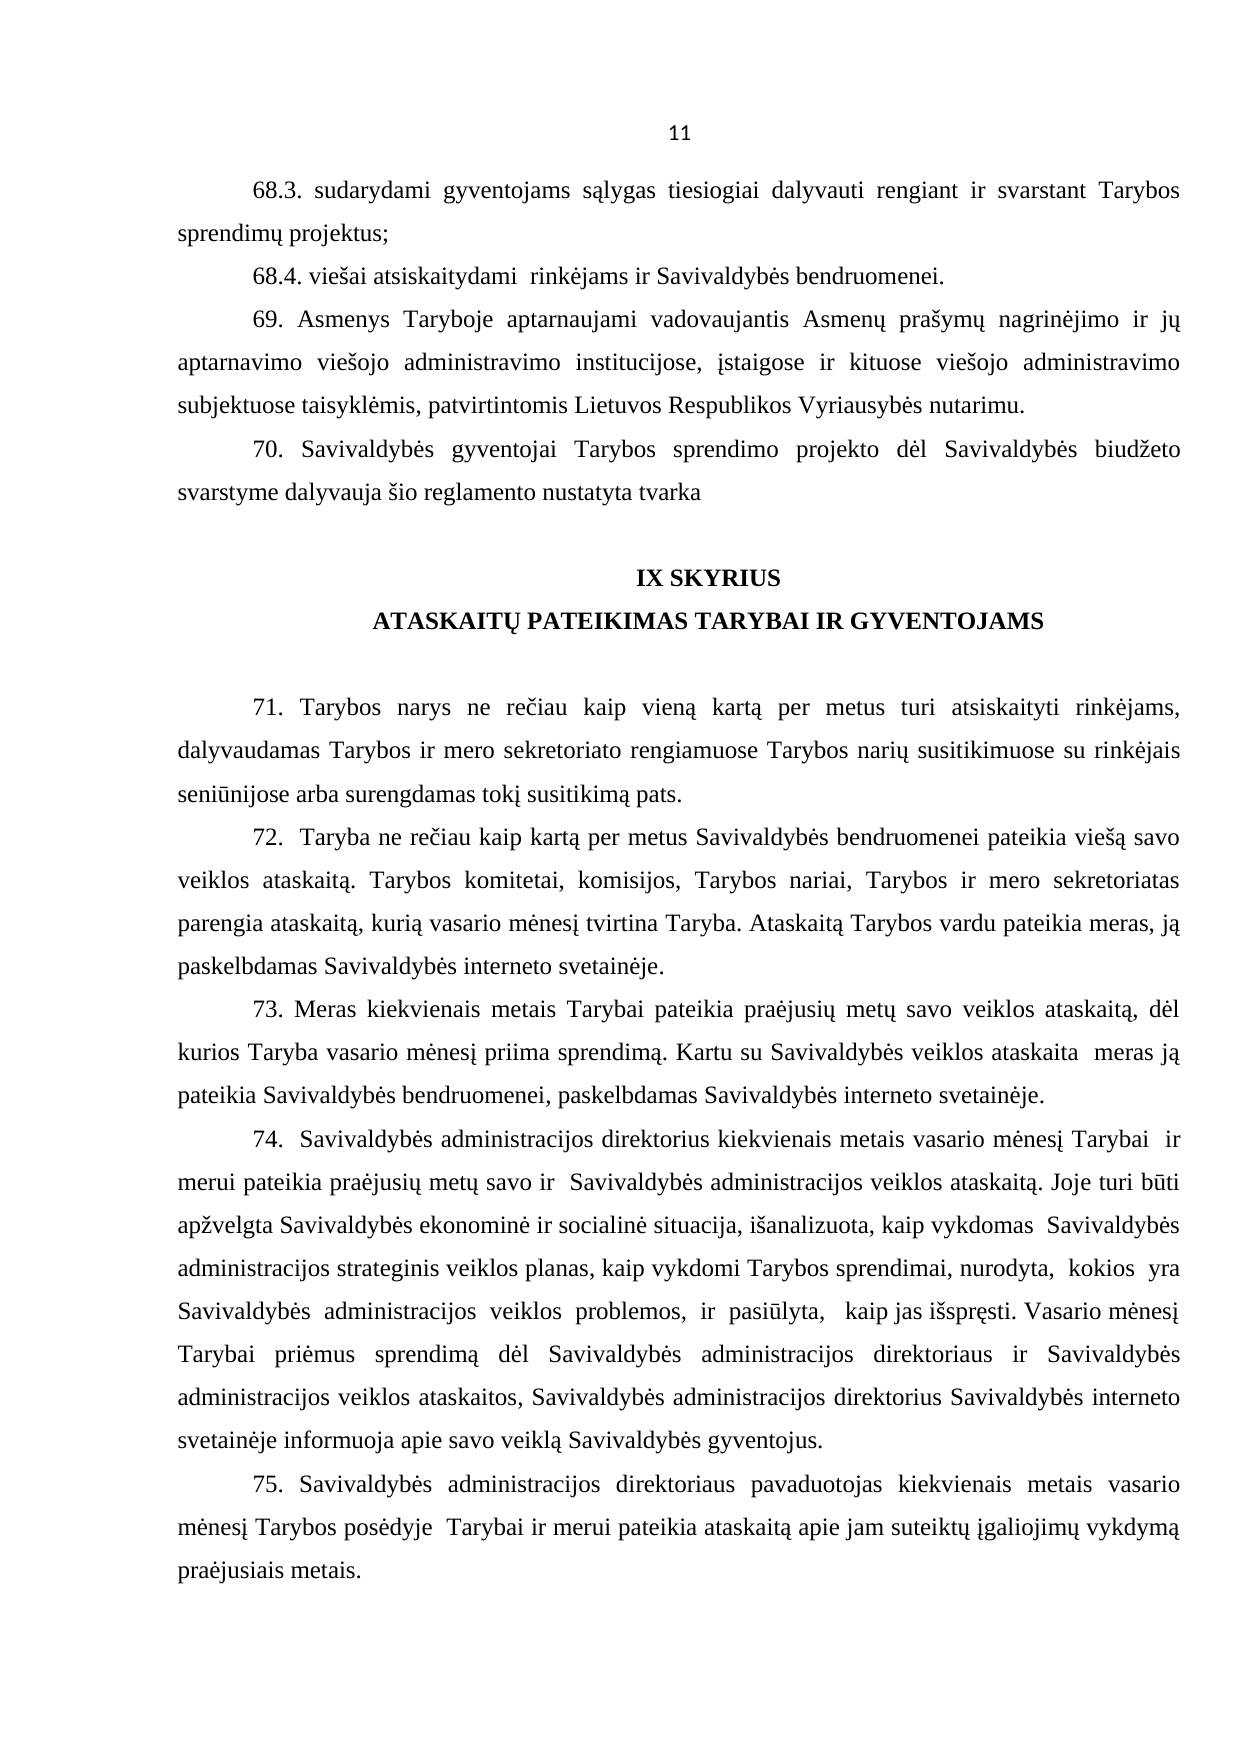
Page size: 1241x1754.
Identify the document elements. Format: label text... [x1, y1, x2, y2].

text 73. Meras kiekvienais metais Tarybai pateikia praėjusių metų savo veiklos ataskaitą, dėl kurios Taryba vasario mėnesį priima sprendimą. Kartu su Savivaldybės veiklos ataskaita meras ją pateikia Savivaldybės bendruomenei, paskelbdamas Savivaldybės interneto svetainėje. [177, 994, 1181, 1109]
text 71. Tarybos narys ne rečiau kaip vieną kartą per metus turi atsiskaityti rinkėjams, dalyvaudamas Tarybos ir mero sekretoriato rengiamuose Tarybos narių susitikimuose su rinkėjais seniūnijose arba surengdamas tokį susitikimą pats. [177, 692, 1181, 807]
text 68.4. viešai atsiskaitydami rinkėjams ir Savivaldybės bendruomenei. [177, 261, 1181, 290]
text ATASKAITŲ PATEIKIMAS TARYBAI IR GYVENTOJAMS [177, 606, 1181, 635]
text 70. Savivaldybės gyventojai Tarybos sprendimo projekto dėl Savivaldybės biudžeto svarstyme dalyvauja šio reglamento nustatyta tvarka [177, 434, 1181, 506]
text 68.3. sudarydami gyventojams sąlygas tiesiogiai dalyvauti rengiant ir svarstant Tarybos sprendimų projektus; [177, 175, 1181, 247]
text 69. Asmenys Taryboje aptarnaujami vadovaujantis Asmenų prašymų nagrinėjimo ir jų aptarnavimo viešojo administravimo institucijose, įstaigose ir kituose viešojo administravimo subjektuose taisyklėmis, patvirtintomis Lietuvos Respublikos Vyriausybės nutarimu. [177, 304, 1181, 419]
text 75. Savivaldybės administracijos direktoriaus pavaduotojas kiekvienais metais vasario mėnesį Tarybos posėdyje Tarybai ir merui pateikia ataskaitą apie jam suteiktų įgaliojimų vykdymą praėjusiais metais. [177, 1469, 1181, 1584]
text 74. Savivaldybės administracijos direktorius kiekvienais metais vasario mėnesį Tarybai ir merui pateikia praėjusių metų savo ir Savivaldybės administracijos veiklos ataskaitą. Joje turi būti apžvelgta Savivaldybės ekonominė ir socialinė situacija, išanalizuota, kaip vykdomas Savivaldybės administracijos strateginis veiklos planas, kaip vykdomi Tarybos sprendimai, nurodyta, kokios yra Savivaldybės administracijos veiklos problemos, ir pasiūlyta, kaip jas išspręsti. Vasario mėnesį Tarybai priėmus sprendimą dėl Savivaldybės administracijos direktoriaus ir Savivaldybės administracijos veiklos ataskaitos, Savivaldybės administracijos direktorius Savivaldybės interneto svetainėje informuoja apie savo veiklą Savivaldybės gyventojus. [177, 1124, 1181, 1454]
text 72. Taryba ne rečiau kaip kartą per metus Savivaldybės bendruomenei pateikia viešą savo veiklos ataskaitą. Tarybos komitetai, komisijos, Tarybos nariai, Tarybos ir mero sekretoriatas parengia ataskaitą, kurią vasario mėnesį tvirtina Taryba. Ataskaitą Tarybos vardu pateikia meras, ją paskelbdamas Savivaldybės interneto svetainėje. [177, 822, 1181, 980]
text IX SKYRIUS [177, 563, 1181, 592]
